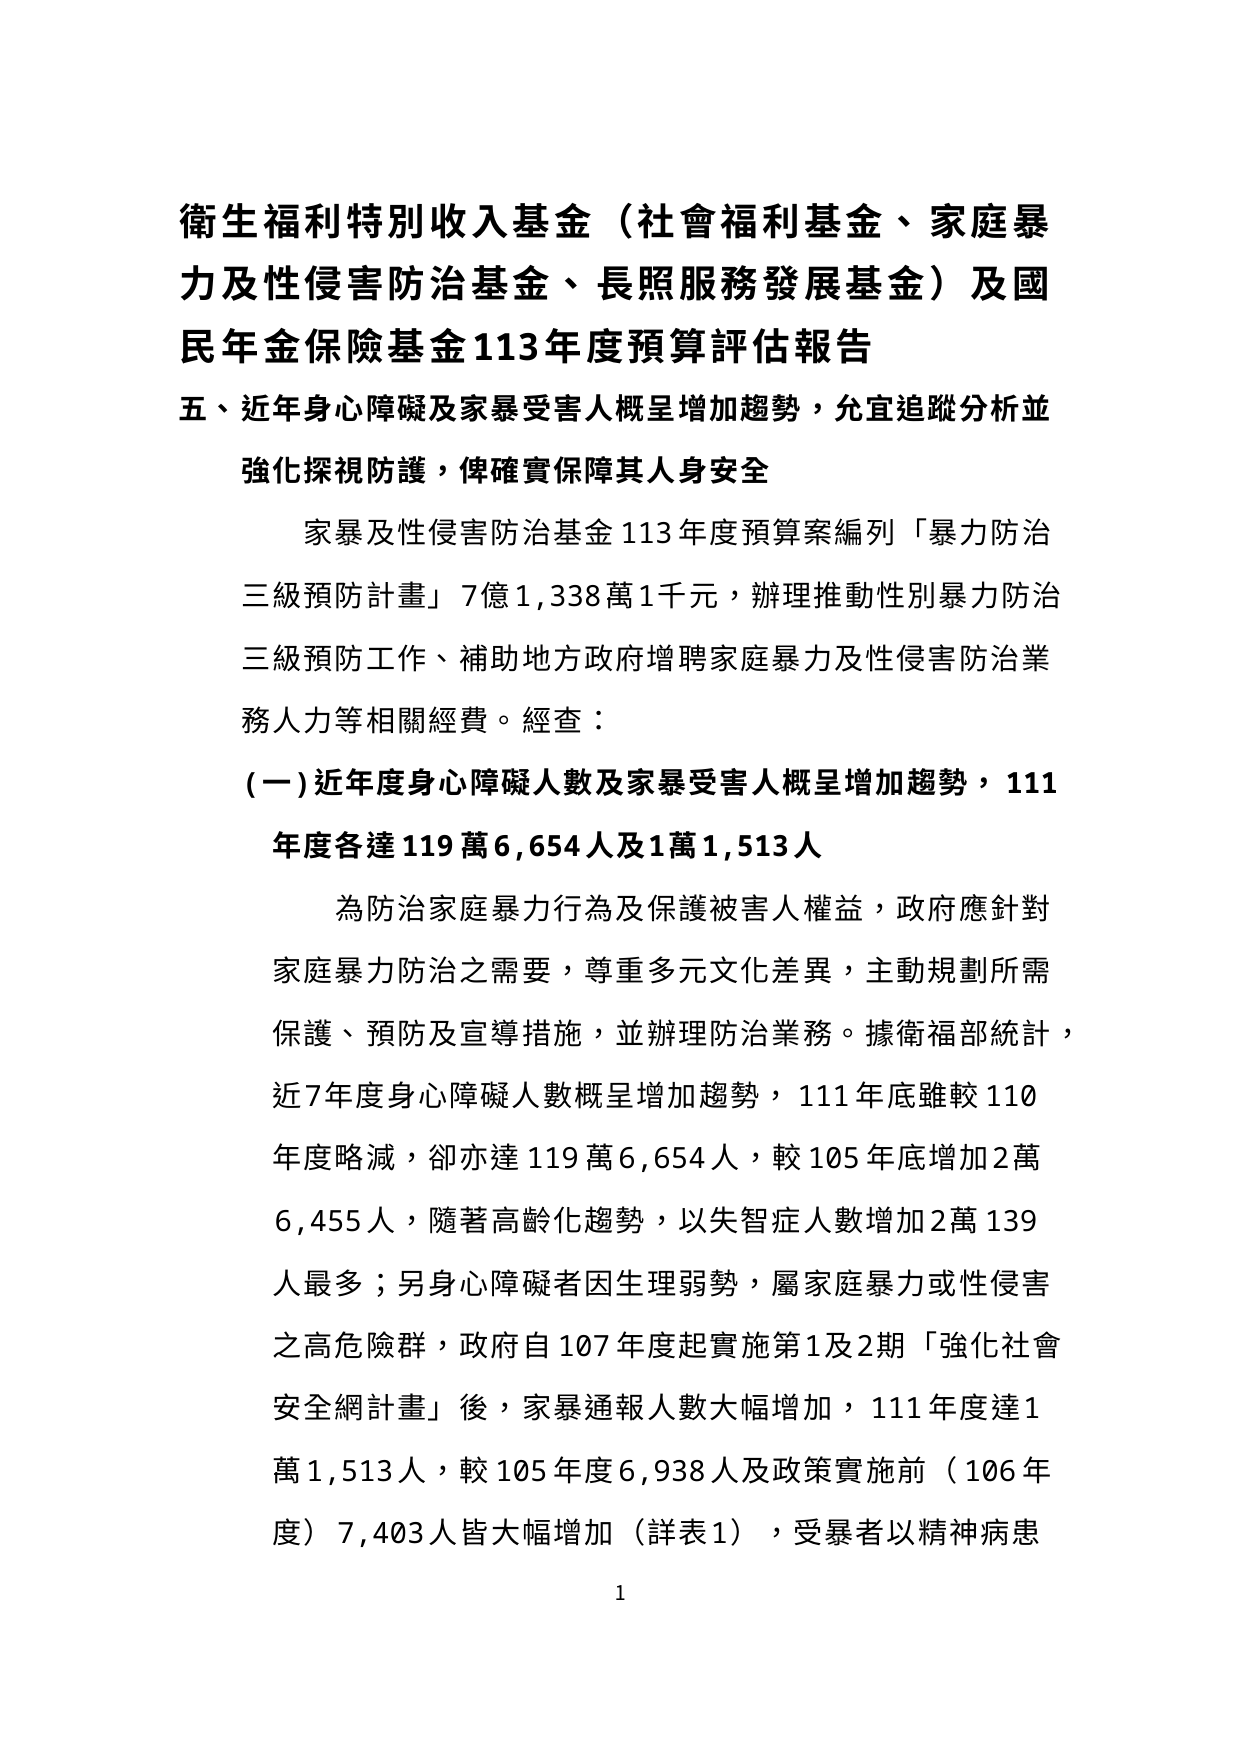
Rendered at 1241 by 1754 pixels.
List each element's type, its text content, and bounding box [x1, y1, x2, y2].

text 為防治家庭暴力行為及保護被害人權益，政府應針對家庭暴力防治之需要，尊重多元文化差異，主動規劃所需保護、預防及宣導措施，並辦理防治業務。據衛福部統計，近7年度身心障礙人數概呈增加趨勢，111年底雖較110年度略減，卻亦達119萬6,654人，較105年底增加2萬6,455人，隨著高齡化趨勢，以失智症人數增加2萬139人最多；另身心障礙者因生理弱勢，屬家庭暴力或性侵害之高危險群，政府自107年度起實施第1及2期「強化社會安全網計畫」後，家暴通報人數大幅增加，111年度達1萬1,513人，較105年度6,938人及政策實施前（106年度）7,403人皆大幅增加（詳表1），受暴者以精神病患2,917人為主，肢體障礙2,108人居次。 [266, 865, 1063, 1552]
text 五、近年身心障礙及家暴受害人概呈增加趨勢，允宜追蹤分析並強化探視防護，俾確實保障其人身安全 [177, 365, 1063, 490]
text (一)近年度身心障礙人數及家暴受害人概呈增加趨勢，111年度各達119萬6,654人及1萬1,513人 [236, 740, 1063, 865]
text 衛生福利特別收入基金（社會福利基金、家庭暴力及性侵害防治基金、長照服務發展基金）及國民年金保險基金113年度預算評估報告 [177, 177, 1063, 365]
text 家暴及性侵害防治基金113年度預算案編列「暴力防治三級預防計畫」7億1,338萬1千元，辦理推動性別暴力防治三級預防工作、補助地方政府增聘家庭暴力及性侵害防治業務人力等相關經費。經查： [236, 490, 1063, 740]
